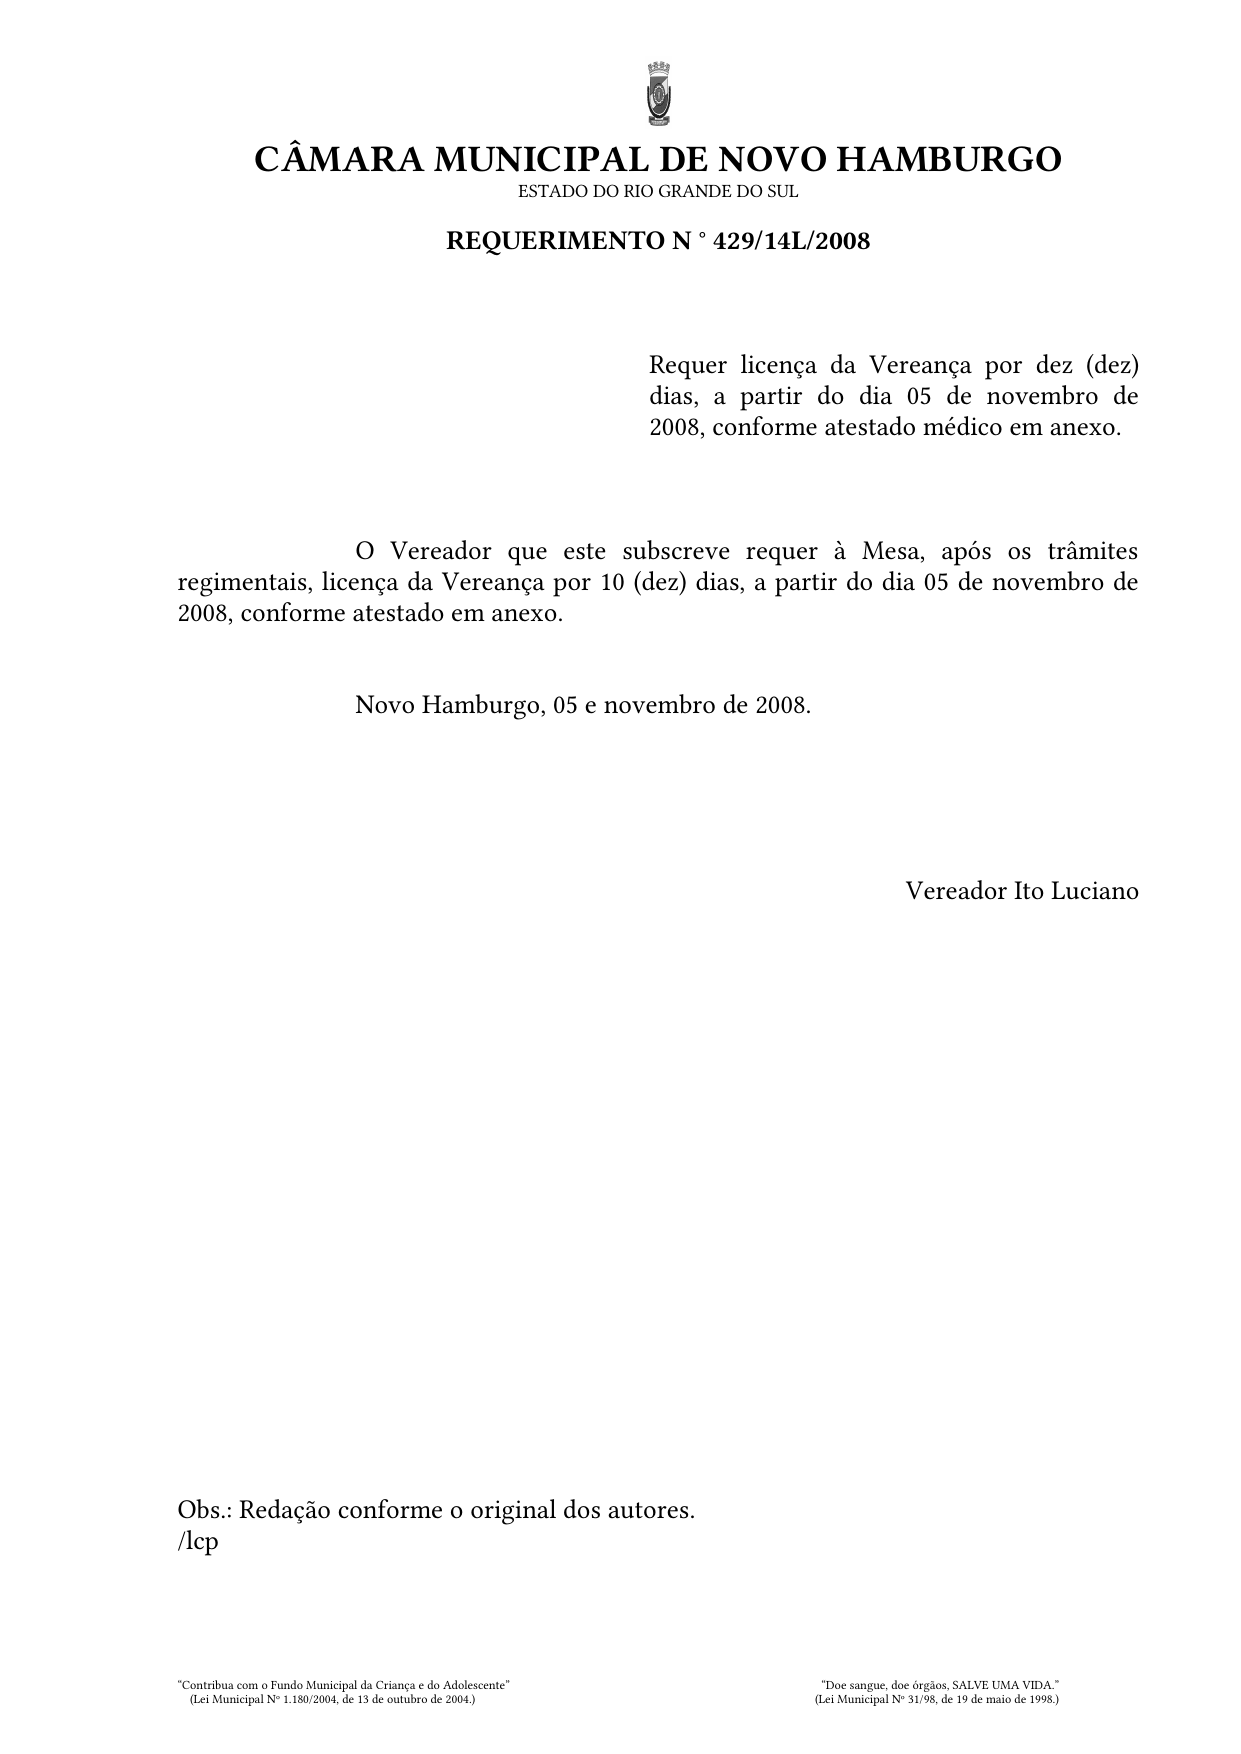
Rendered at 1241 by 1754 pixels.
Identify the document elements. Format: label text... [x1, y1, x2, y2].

text Vereador Ito Luciano [177, 875, 1140, 906]
text Requer licença da Vereança por dez (dez) dias, a partir do dia 05 de novembro de 2008, conforme atestado médico em anexo. [649, 349, 1140, 442]
subtitle REQUERIMENTO N ° 429/14L/2008 [177, 226, 1140, 256]
text /lcp [177, 1525, 1140, 1556]
text Obs.: Redação conforme o original dos autores. [177, 1494, 1140, 1525]
text O Vereador que este subscreve requer à Mesa, após os trâmites regimentais, licença da Vereança por 10 (dez) dias, a partir do dia 05 de novembro de 2008, conforme atestado em anexo. [177, 535, 1140, 628]
text Novo Hamburgo, 05 e novembro de 2008. [177, 689, 1140, 721]
